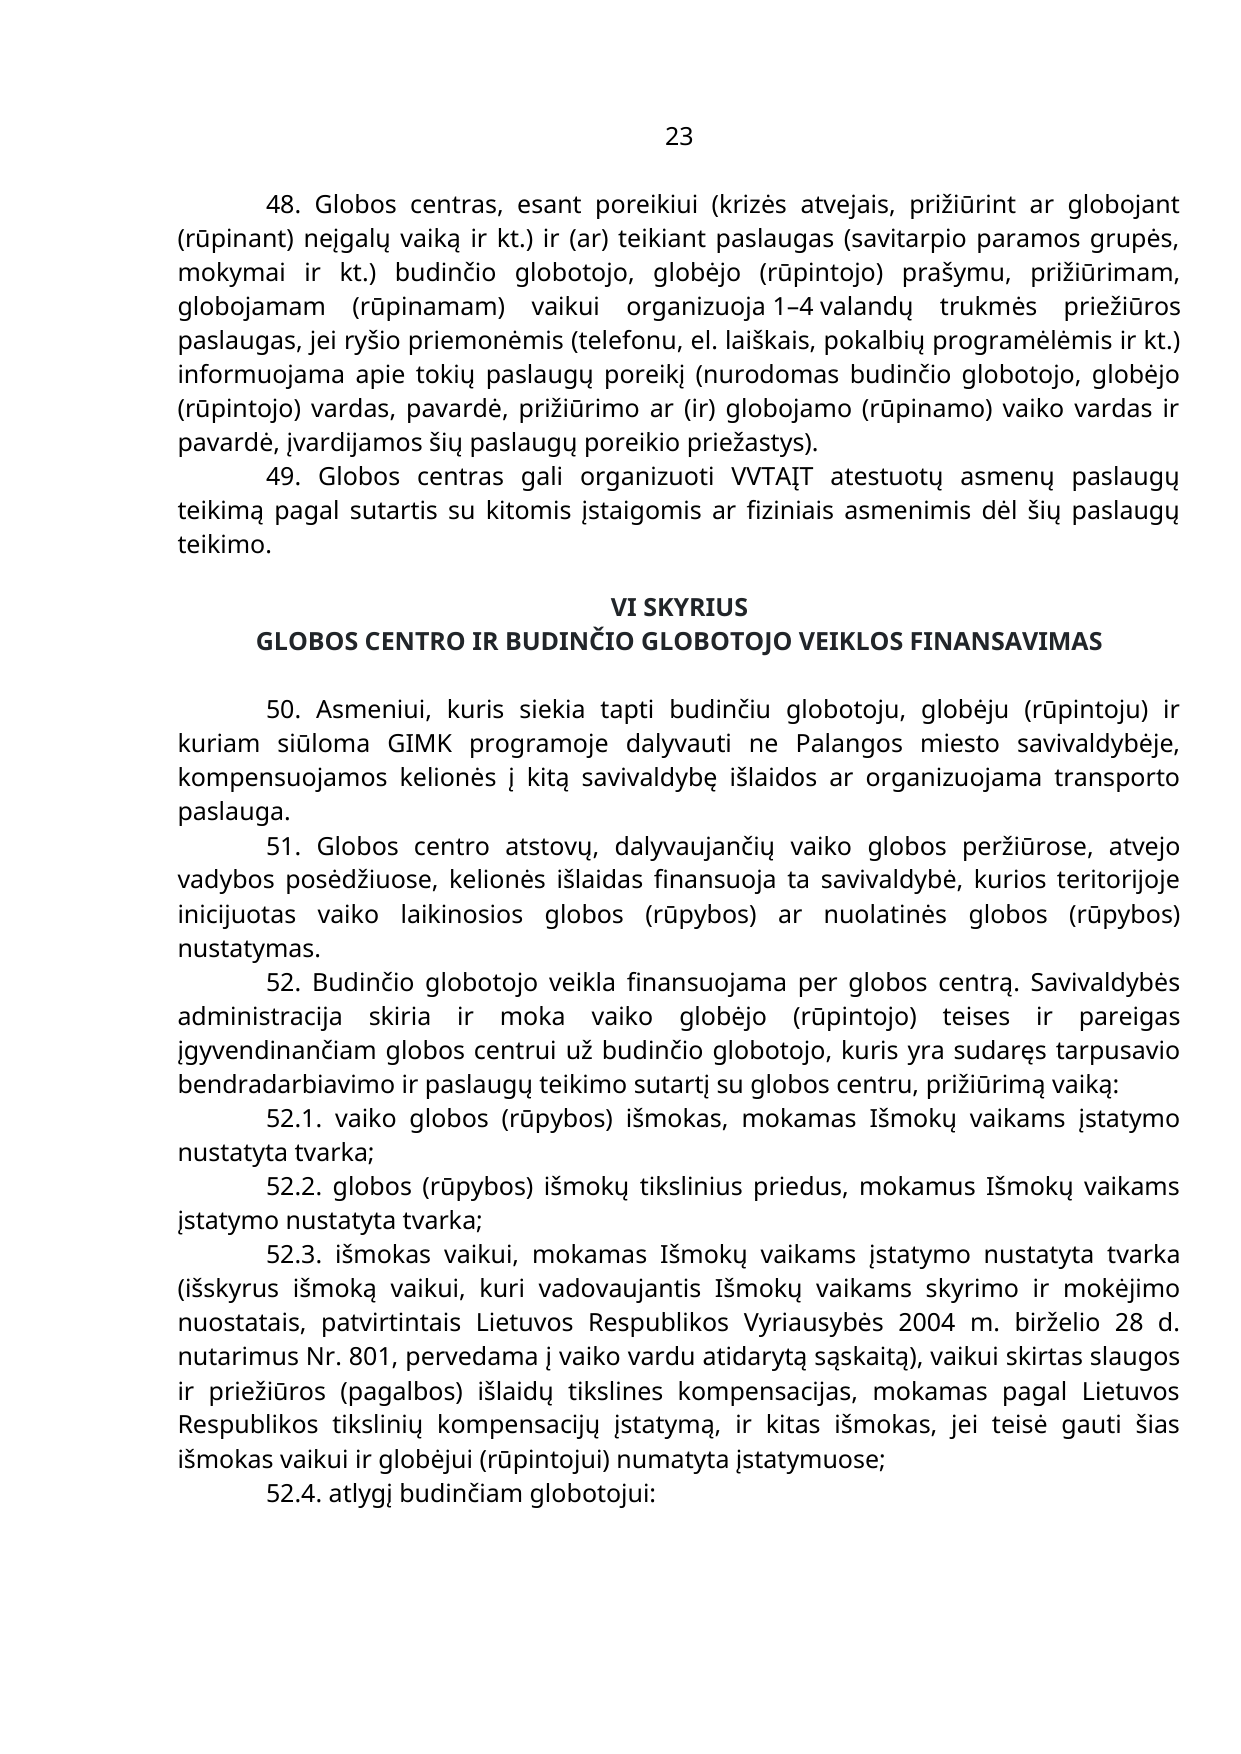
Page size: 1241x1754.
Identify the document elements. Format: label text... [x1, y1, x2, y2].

text 52.3. išmokas vaikui, mokamas Išmokų vaikams įstatymo nustatyta tvarka (išskyrus išmoką vaikui, kuri vadovaujantis Išmokų vaikams skyrimo ir mokėjimo nuostatais, patvirtintais Lietuvos Respublikos Vyriausybės 2004 m. birželio 28 d. nutarimus Nr. 801, pervedama į vaiko vardu atidarytą sąskaitą), vaikui skirtas slaugos ir priežiūros (pagalbos) išlaidų tikslines kompensacijas, mokamas pagal Lietuvos Respublikos tikslinių kompensacijų įstatymą, ir kitas išmokas, jei teisė gauti šias išmokas vaikui ir globėjui (rūpintojui) numatyta įstatymuose; [177, 1237, 1181, 1475]
text 51. Globos centro atstovų, dalyvaujančių vaiko globos peržiūrose, atvejo vadybos posėdžiuose, kelionės išlaidas finansuoja ta savivaldybė, kurios teritorijoje inicijuotas vaiko laikinosios globos (rūpybos) ar nuolatinės globos (rūpybos) nustatymas. [177, 828, 1181, 964]
text VI SKYRIUS [177, 590, 1181, 624]
text 48. Globos centras, esant poreikiui (krizės atvejais, prižiūrint ar globojant (rūpinant) neįgalų vaiką ir kt.) ir (ar) teikiant paslaugas (savitarpio paramos grupės, mokymai ir kt.) budinčio globotojo, globėjo (rūpintojo) prašymu, prižiūrimam, globojamam (rūpinamam) vaikui organizuoja 1–4 valandų trukmės priežiūros paslaugas, jei ryšio priemonėmis (telefonu, el. laiškais, pokalbių programėlėmis ir kt.) informuojama apie tokių paslaugų poreikį (nurodomas budinčio globotojo, globėjo (rūpintojo) vardas, pavardė, prižiūrimo ar (ir) globojamo (rūpinamo) vaiko vardas ir pavardė, įvardijamos šių paslaugų poreikio priežastys). [177, 186, 1181, 459]
text GLOBOS CENTRO IR BUDINČIO GLOBOTOJO VEIKLOS FINANSAVIMAS [177, 624, 1181, 658]
text 52. Budinčio globotojo veikla finansuojama per globos centrą. Savivaldybės administracija skiria ir moka vaiko globėjo (rūpintojo) teises ir pareigas įgyvendinančiam globos centrui už budinčio globotojo, kuris yra sudaręs tarpusavio bendradarbiavimo ir paslaugų teikimo sutartį su globos centru, prižiūrimą vaiką: [177, 964, 1181, 1101]
text 52.1. vaiko globos (rūpybos) išmokas, mokamas Išmokų vaikams įstatymo nustatyta tvarka; [177, 1101, 1181, 1169]
text 52.2. globos (rūpybos) išmokų tikslinius priedus, mokamus Išmokų vaikams įstatymo nustatyta tvarka; [177, 1169, 1181, 1237]
text 49. Globos centras gali organizuoti VVTAĮT atestuotų asmenų paslaugų teikimą pagal sutartis su kitomis įstaigomis ar fiziniais asmenimis dėl šių paslaugų teikimo. [177, 459, 1181, 561]
text 52.4. atlygį budinčiam globotojui: [177, 1475, 1181, 1509]
text 50. Asmeniui, kuris siekia tapti budinčiu globotoju, globėju (rūpintoju) ir kuriam siūloma GIMK programoje dalyvauti ne Palangos miesto savivaldybėje, kompensuojamos kelionės į kitą savivaldybę išlaidos ar organizuojama transporto paslauga. [177, 692, 1181, 828]
